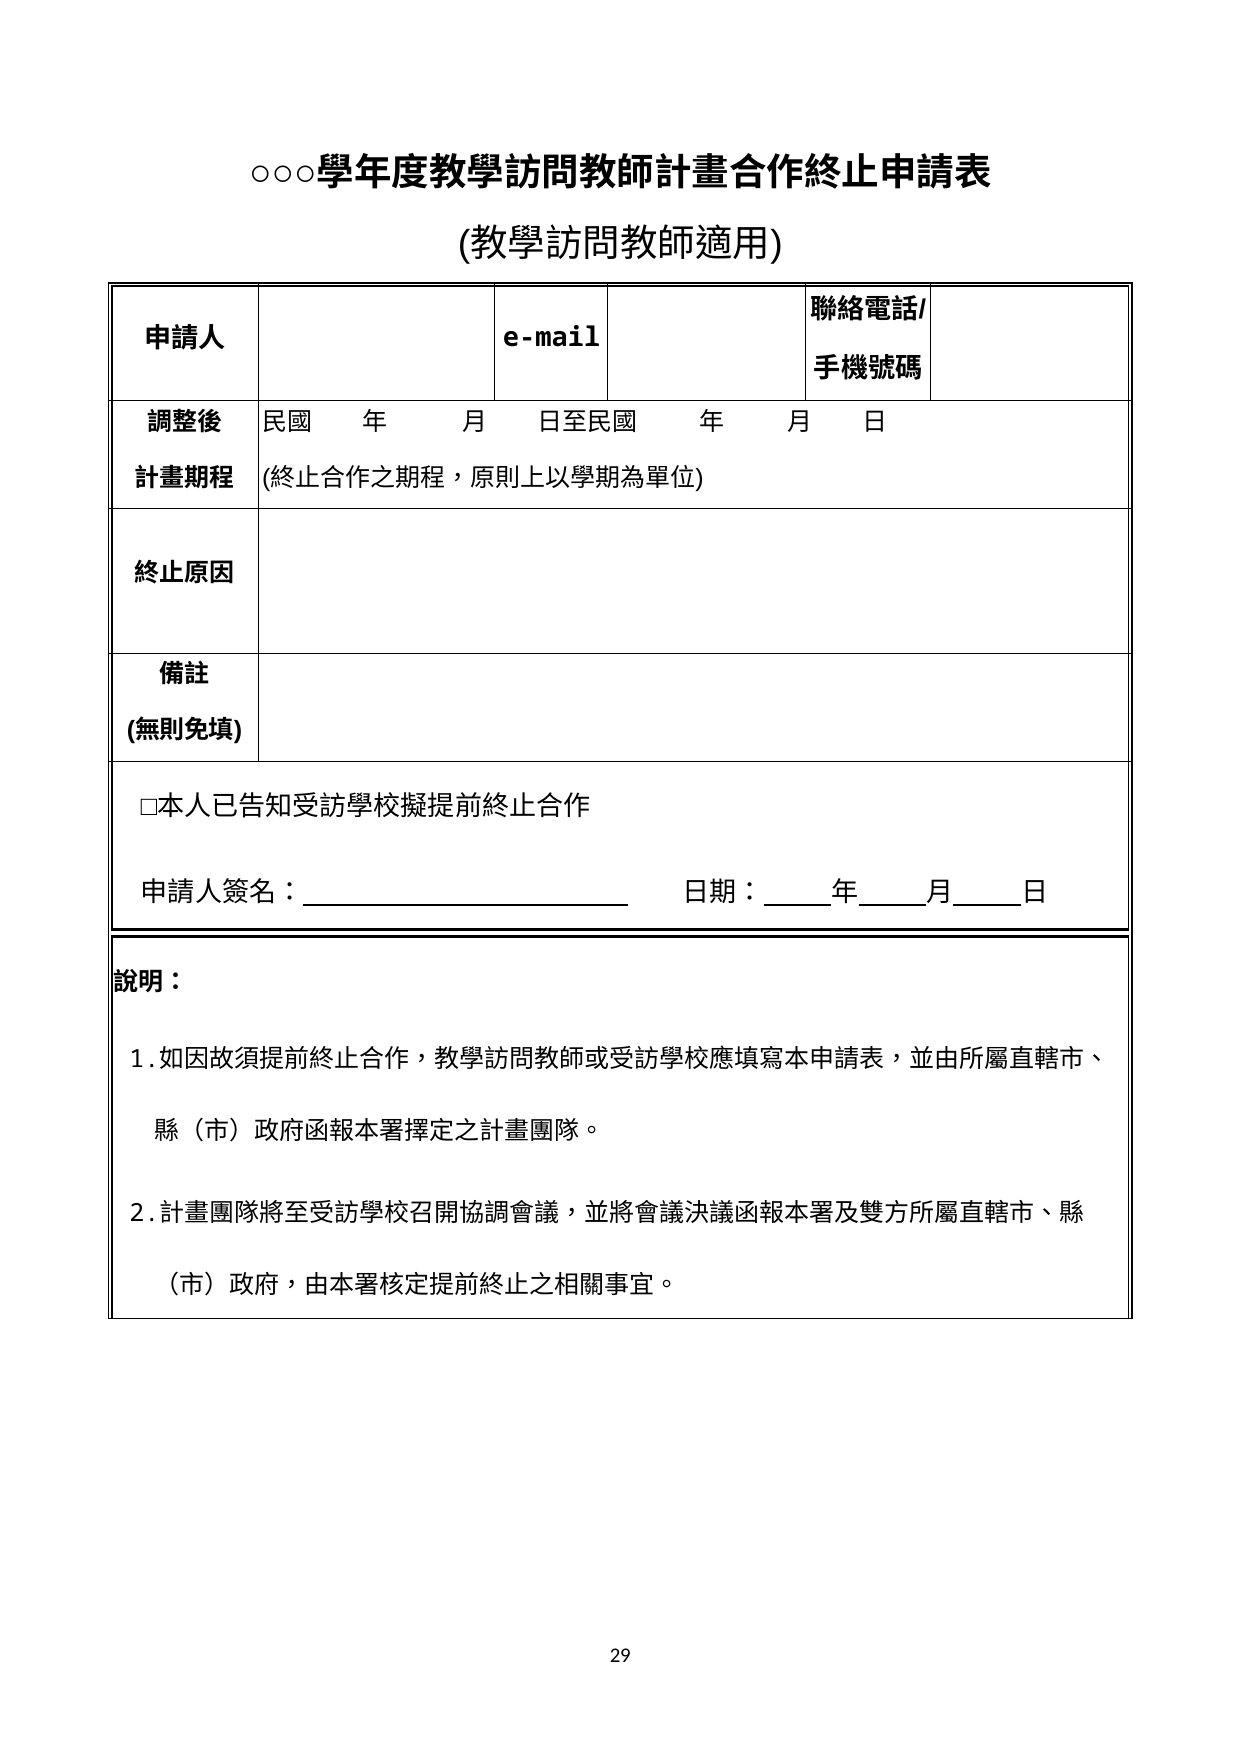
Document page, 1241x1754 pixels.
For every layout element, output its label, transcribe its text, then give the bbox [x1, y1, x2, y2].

table_header [259, 287, 494, 400]
table_header 申請人 [113, 287, 258, 400]
table_header e-mail [495, 287, 607, 400]
table_header [931, 287, 1128, 400]
table_cell □本人已告知受訪學校擬提前終止合作 申請人簽名： 日期： 年 月 日 [113, 762, 1128, 928]
table_cell 民國 年 月 日至民國 年 月 日 (終止合作之期程，原則上以學期為單位) [259, 401, 1128, 508]
text ○○○學年度教學訪問教師計畫合作終止申請表 [148, 128, 1092, 190]
table_cell [259, 654, 1128, 761]
text (教學訪問教師適用) [148, 213, 1092, 267]
table_cell 備註 (無則免填) [113, 654, 258, 761]
table_cell [259, 509, 1128, 653]
table_cell 說明： 1.如因故須提前終止合作，教學訪問教師或受訪學校應填寫本申請表，並由所屬直轄市、縣（市）政府函報本署擇定之計畫團隊。 2.計畫團隊將至受訪學校召開協調會議，並將會議決議函報本署及雙方所屬直轄市、縣（市）政府，由本署核定提前終止之相關事宜。 [110, 928, 1130, 1318]
table_cell 終止原因 [113, 509, 258, 653]
table_cell 調整後 計畫期程 [113, 401, 258, 508]
table_header [608, 287, 805, 400]
table_header 聯絡電話/ 手機號碼 [806, 287, 930, 400]
